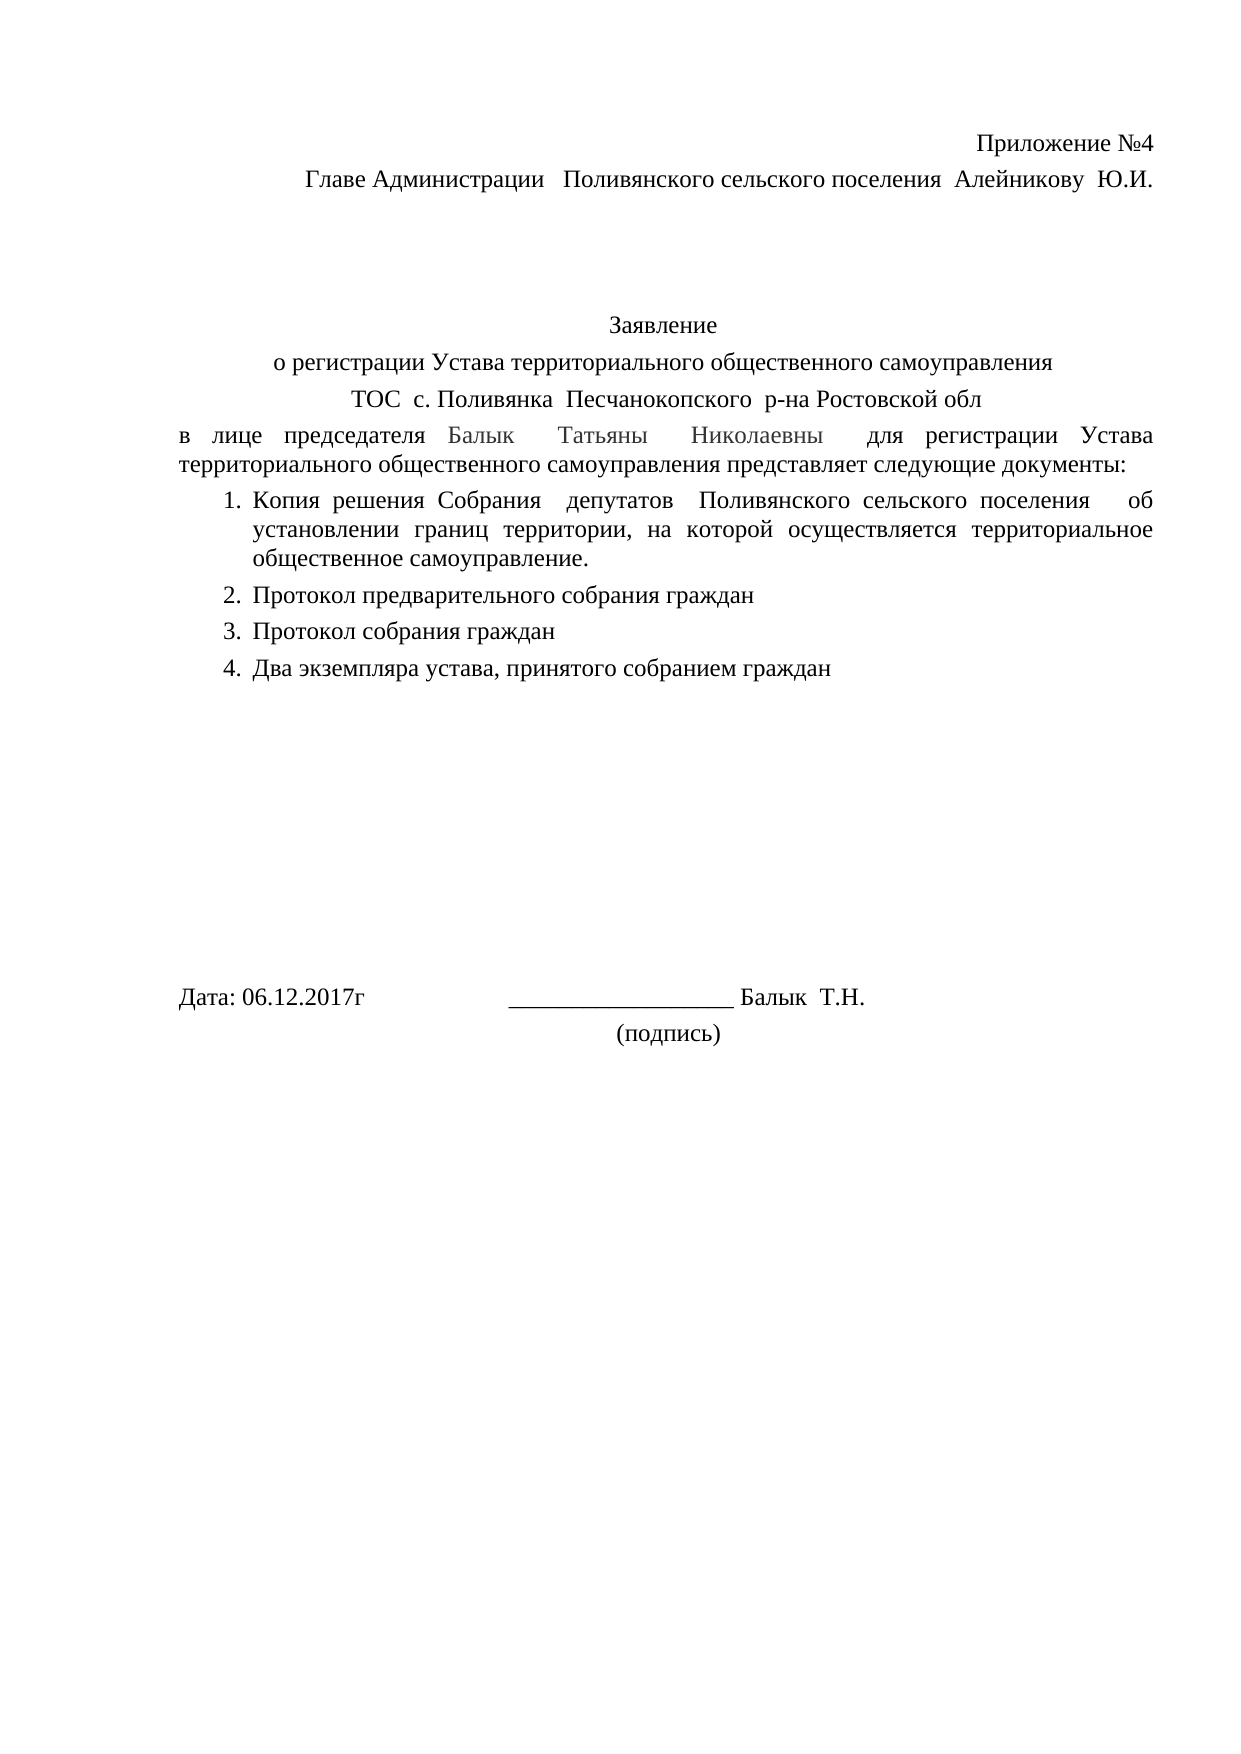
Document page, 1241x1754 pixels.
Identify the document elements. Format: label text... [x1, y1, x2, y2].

text Заявление [179, 311, 1154, 339]
list Копия решения Собрания депутатов Поливянского сельского поселения об установлении границ территории, на которой осуществляется территориальное общественное самоуправление. [223, 486, 1154, 572]
text ТОС с. Поливянка Песчанокопского р-на Ростовской обл [179, 384, 1154, 412]
text (подпись) [179, 1018, 1154, 1047]
text в лице председателя Балык Татьяны Николаевны для регистрации Устава территориального общественного самоуправления представляет следующие документы: [179, 420, 1154, 478]
list Протокол собрания граждан [223, 616, 1154, 645]
text о регистрации Устава территориального общественного самоуправления [179, 347, 1154, 376]
text Приложение №4 [179, 128, 1154, 157]
text Главе Администрации Поливянского сельского поселения Алейникову Ю.И. [179, 164, 1154, 193]
list Два экземпляра устава, принятого собранием граждан [223, 653, 1154, 682]
list Протокол предварительного собрания граждан [223, 580, 1154, 608]
text Дата: 06.12.2017г __________________ Балык Т.Н. [179, 982, 1154, 1011]
